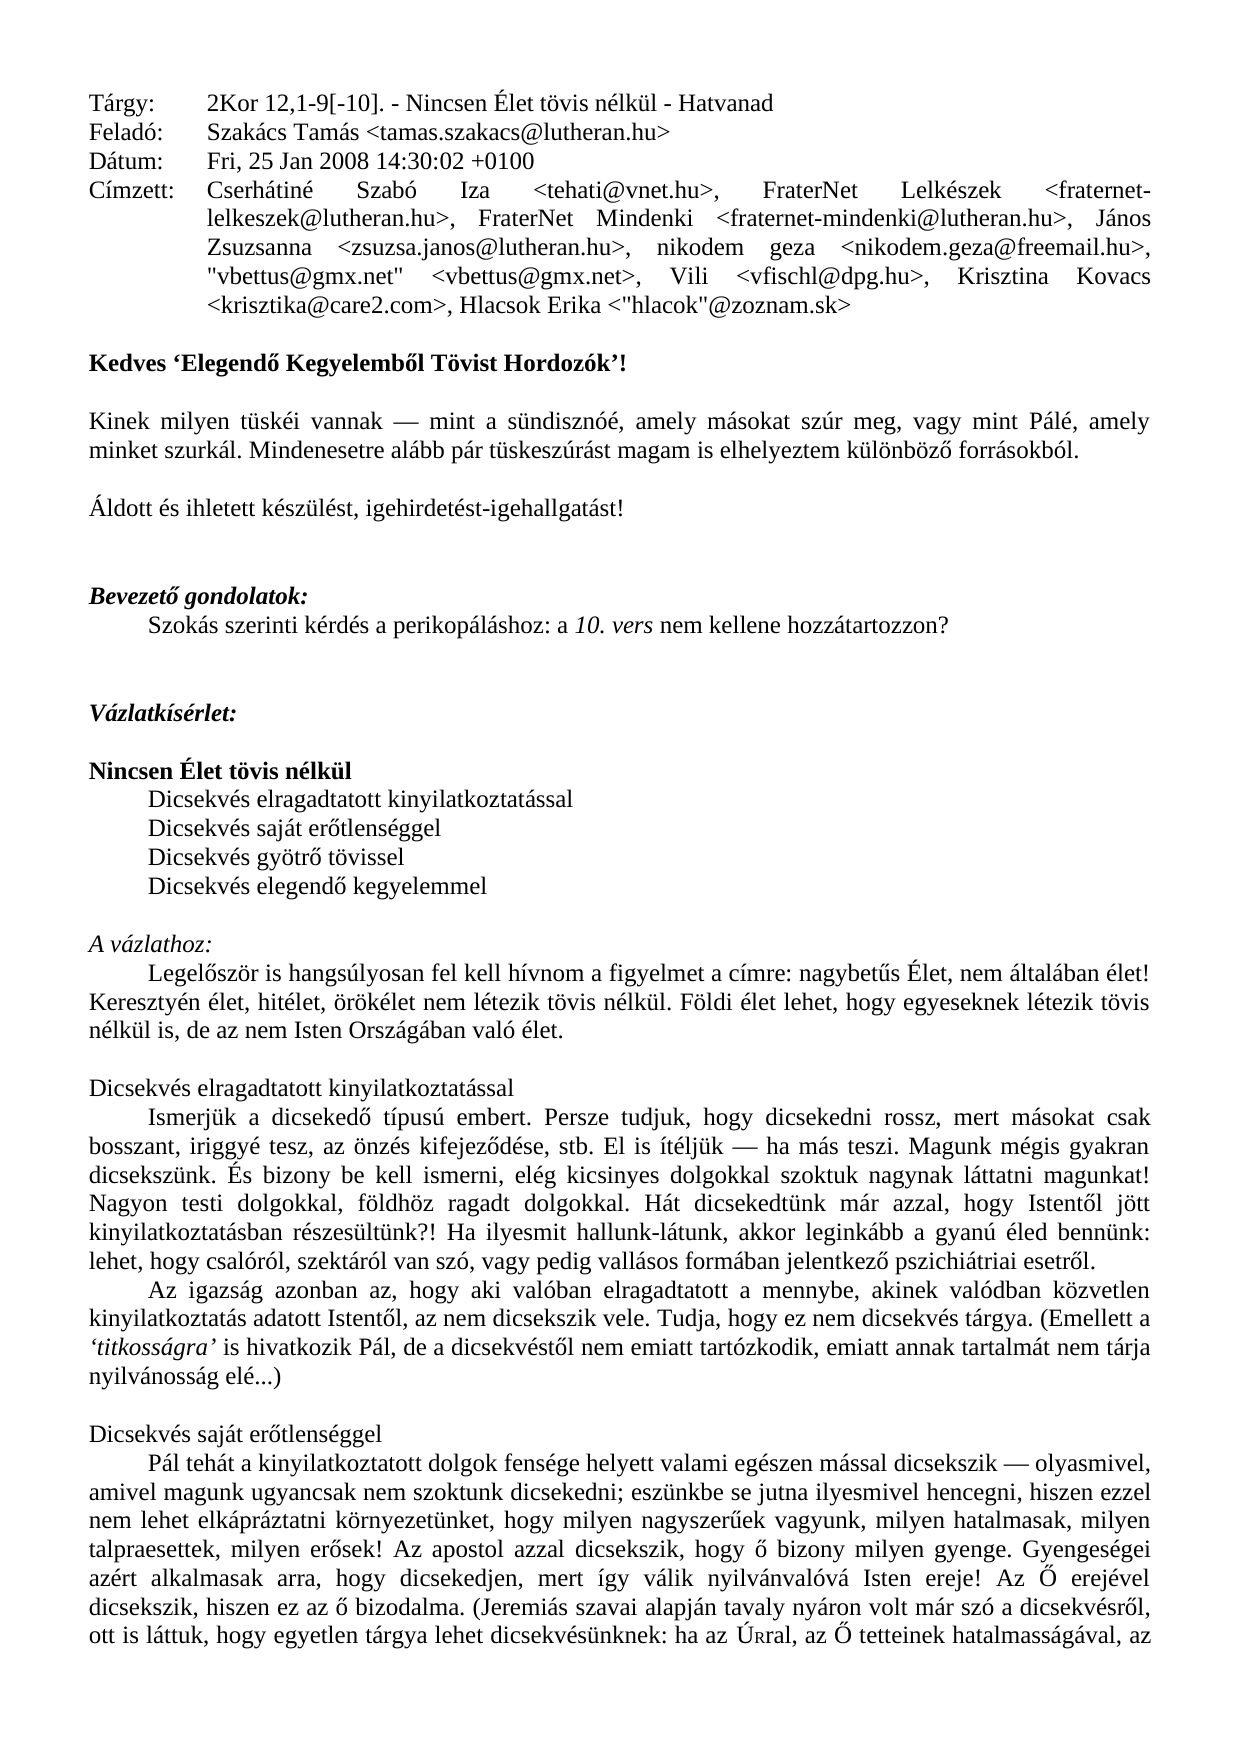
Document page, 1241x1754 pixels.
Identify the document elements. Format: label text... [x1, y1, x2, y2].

text Áldott és ihletett készülést, igehirdetést-igehallgatást! [88, 493, 1152, 522]
text Dátum: Fri, 25 Jan 2008 14:30:02 +0100 [88, 146, 1152, 175]
subtitle Kedves ‘Elegendő Kegyelemből Tövist Hordozók’! [88, 348, 1152, 377]
text Kinek milyen tüskéi vannak ― mint a sündisznóé, amely másokat szúr meg, vagy mint Pálé, amely minket szurkál. Mindenesetre alább pár tüskeszúrást magam is elhelyeztem különböző forrásokból. [88, 406, 1152, 464]
text Tárgy: 2Kor 12,1-9[-10]. - Nincsen Élet tövis nélkül - Hatvanad [88, 88, 1152, 117]
text Bevezető gondolatok: [88, 581, 1152, 610]
text Az igazság azonban az, hogy aki valóban elragadtatott a mennybe, akinek valódban közvetlen kinyilatkoztatás adatott Istentől, az nem dicsekszik vele. Tudja, hogy ez nem dicsekvés tárgya. (Emellett a ‘titkosságra’ is hivatkozik Pál, de a dicsekvéstől nem emiatt tartózkodik, emiatt annak tartalmát nem tárja nyilvánosság elé...) [88, 1275, 1152, 1390]
text Nincsen Élet tövis nélkül [88, 756, 1152, 784]
text Feladó: Szakács Tamás <tamas.szakacs@lutheran.hu> [88, 117, 1152, 146]
text Dicsekvés elragadtatott kinyilatkoztatással [88, 784, 1152, 813]
text Pál tehát a kinyilatkoztatott dolgok fensége helyett valami egészen mással dicsekszik ― olyasmivel, amivel magunk ugyancsak nem szoktunk dicsekedni; eszünkbe se jutna ilyesmivel hencegni, hiszen ezzel nem lehet elkápráztatni környezetünket, hogy milyen nagyszerűek vagyunk, milyen hatalmasak, milyen talpraesettek, milyen erősek! Az apostol azzal dicsekszik, hogy ő bizony milyen gyenge. Gyengeségei azért alkalmasak arra, hogy dicsekedjen, mert így válik nyilvánvalóvá Isten ereje! Az Ő erejével dicsekszik, hiszen ez az ő bizodalma. (Jeremiás szavai alapján tavaly nyáron volt már szó a dicsekvésről, ott is láttuk, hogy egyetlen tárgya lehet dicsekvésünknek: ha az Úrral, az Ő tetteinek hatalmasságával, az [88, 1448, 1152, 1649]
text Legelőször is hangsúlyosan fel kell hívnom a figyelmet a címre: nagybetűs Élet, nem általában élet! Keresztyén élet, hitélet, örökélet nem létezik tövis nélkül. Földi élet lehet, hogy egyeseknek létezik tövis nélkül is, de az nem Isten Országában való élet. [88, 958, 1152, 1044]
text Dicsekvés elragadtatott kinyilatkoztatással [88, 1073, 1152, 1102]
text A vázlathoz: [88, 929, 1152, 958]
text Vázlatkísérlet: [88, 698, 1152, 726]
text Dicsekvés gyötrő tövissel [88, 842, 1152, 871]
text Dicsekvés elegendő kegyelemmel [88, 871, 1152, 899]
text Dicsekvés saját erőtlenséggel [88, 1419, 1152, 1448]
text Címzett: Cserhátiné Szabó Iza <tehati@vnet.hu>, FraterNet Lelkészek <fraternet-lelkeszek@lutheran.hu>, FraterNet Mindenki <fraternet-mindenki@lutheran.hu>, János Zsuzsanna <zsuzsa.janos@lutheran.hu>, nikodem geza <nikodem.geza@freemail.hu>, "vbettus@gmx.net" <vbettus@gmx.net>, Vili <vfischl@dpg.hu>, Krisztina Kovacs <krisztika@care2.com>, Hlacsok Erika <"hlacok"@zoznam.sk> [88, 175, 1152, 318]
text Dicsekvés saját erőtlenséggel [88, 813, 1152, 842]
text Ismerjük a dicsekedő típusú embert. Persze tudjuk, hogy dicsekedni rossz, mert másokat csak bosszant, iriggyé tesz, az önzés kifejeződése, stb. El is ítéljük ― ha más teszi. Magunk mégis gyakran dicsekszünk. És bizony be kell ismerni, elég kicsinyes dolgokkal szoktuk nagynak láttatni magunkat! Nagyon testi dolgokkal, földhöz ragadt dolgokkal. Hát dicsekedtünk már azzal, hogy Istentől jött kinyilatkoztatásban részesültünk?! Ha ilyesmit hallunk-látunk, akkor leginkább a gyanú éled bennünk: lehet, hogy csalóról, szektáról van szó, vagy pedig vallásos formában jelentkező pszichiátriai esetről. [88, 1102, 1152, 1275]
text Szokás szerinti kérdés a perikopáláshoz: a 10. vers nem kellene hozzátartozzon? [88, 610, 1152, 638]
